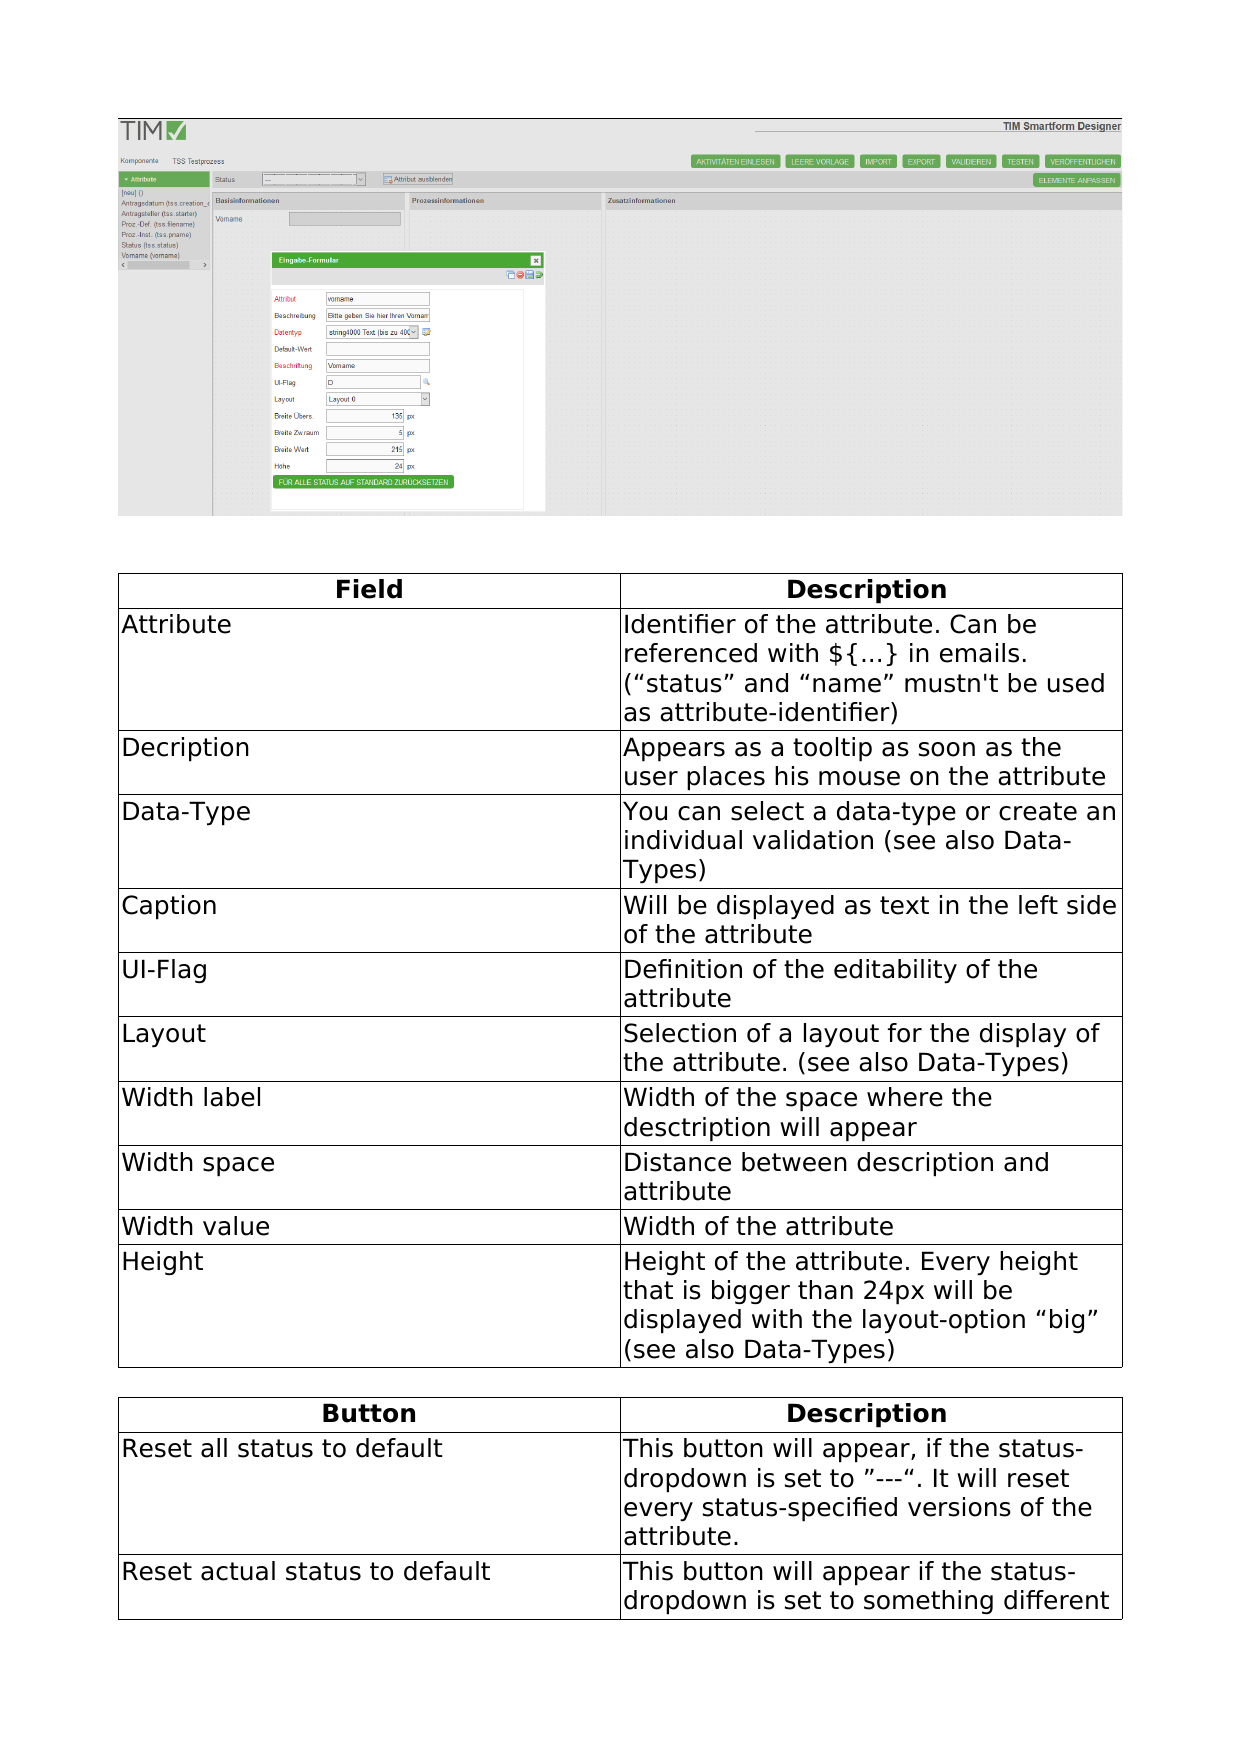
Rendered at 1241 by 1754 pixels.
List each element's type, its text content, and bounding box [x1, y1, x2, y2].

table_header Description [621, 574, 1122, 607]
table_cell Distance between description and attribute [621, 1146, 1122, 1209]
table_cell Height of the attribute. Every height that is bigger than 24px will be displayed with the layout-option “big” (see also Data-Types) [621, 1245, 1122, 1367]
table_header Description [621, 1398, 1122, 1432]
table_cell Width label [119, 1082, 620, 1145]
table_cell Will be displayed as text in the left side of the attribute [621, 889, 1122, 952]
table_cell This button will appear if the status-dropdown is set to something different [621, 1555, 1122, 1618]
table_cell Width of the attribute [621, 1210, 1122, 1244]
table_cell Appears as a tooltip as soon as the user places his mouse on the attribute [621, 731, 1122, 794]
table_cell Width space [119, 1146, 620, 1209]
table_cell Identifier of the attribute. Can be referenced with ${...} in emails. (“status” and “name” mustn't be used as attribute-identifier) [621, 609, 1122, 730]
table_cell Layout [119, 1017, 620, 1081]
table_cell Selection of a layout for the display of the attribute. (see also Data-Types) [621, 1017, 1122, 1081]
table_header Button [119, 1398, 620, 1432]
table_cell Data-Type [119, 795, 620, 888]
table_cell Width of the space where the desctription will appear [621, 1082, 1122, 1145]
table_cell Attribute [119, 609, 620, 730]
table_cell You can select a data-type or create an individual validation (see also Data-Types) [621, 795, 1122, 888]
picture [118, 118, 1123, 516]
table_header Field [119, 574, 620, 607]
table_cell Reset actual status to default [119, 1555, 620, 1618]
table_cell This button will appear, if the status-dropdown is set to ”---“. It will reset every status-specified versions of the attribute. [621, 1433, 1122, 1554]
table_cell UI-Flag [119, 953, 620, 1016]
table_cell Width value [119, 1210, 620, 1244]
table_cell Definition of the editability of the attribute [621, 953, 1122, 1016]
table_cell Reset all status to default [119, 1433, 620, 1554]
table_cell Caption [119, 889, 620, 952]
table_cell Height [119, 1245, 620, 1367]
table_cell Decription [119, 731, 620, 794]
